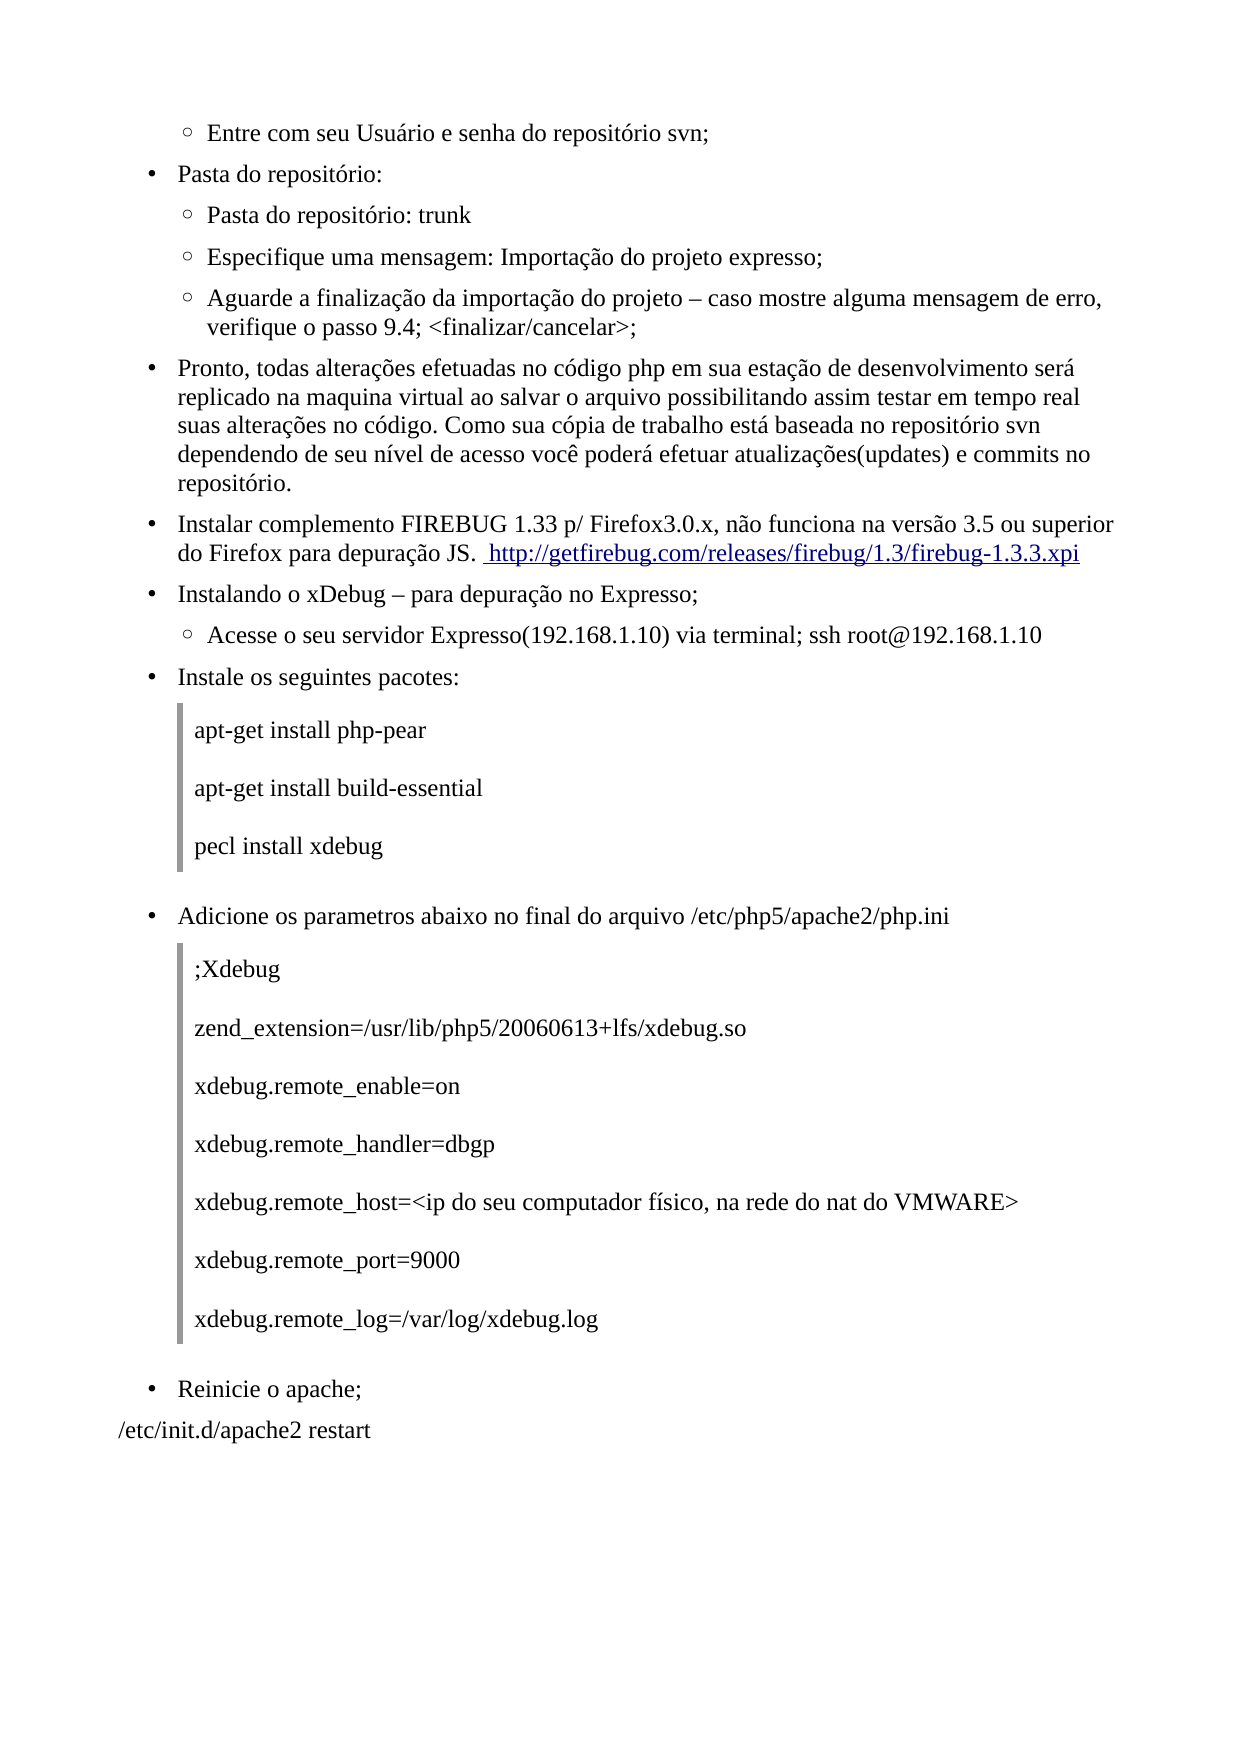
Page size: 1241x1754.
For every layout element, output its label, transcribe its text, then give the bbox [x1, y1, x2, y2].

list Adicione os parametros abaixo no final do arquivo /etc/php5/apache2/php.ini [148, 901, 1122, 930]
list Instale os seguintes pacotes: [148, 662, 1122, 691]
text xdebug.remote_host=<ip do seu computador físico, na rede do nat do VMWARE> [183, 1176, 1063, 1216]
list Pasta do repositório: [148, 159, 1122, 188]
text ;Xdebug [183, 943, 1063, 983]
list Instalando o xDebug – para depuração no Expresso; [148, 579, 1122, 608]
text apt-get install php-pear [183, 703, 1063, 744]
list Pasta do repositório: trunk [177, 201, 1122, 229]
text zend_extension=/usr/lib/php5/20060613+lfs/xdebug.so [183, 1001, 1063, 1041]
list Entre com seu Usuário e senha do repositório svn; [177, 118, 1122, 147]
text xdebug.remote_handler=dbgp [183, 1117, 1063, 1158]
list Acesse o seu servidor Expresso(192.168.1.10) via terminal; ssh root@192.168.1.10 [177, 621, 1122, 649]
list Pronto, todas alterações efetuadas no código php em sua estação de desenvolvimento será replicado na maquina virtual ao salvar o arquivo possibilitando assim testar em tempo real suas alterações no código. Como sua cópia de trabalho está baseada no repositório svn dependendo de seu nível de acesso você poderá efetuar atualizações(updates) e commits no repositório. [148, 353, 1122, 497]
text xdebug.remote_enable=on [183, 1059, 1063, 1099]
list Instalar complemento FIREBUG 1.33 p/ Firefox3.0.x, não funciona na versão 3.5 ou superior do Firefox para depuração JS. http://getfirebug.com/releases/firebug/1.3/firebug-1.3.3.xpi [148, 509, 1122, 567]
list Reinicie o apache; [148, 1374, 1122, 1402]
list Especifique uma mensagem: Importação do projeto expresso; [177, 242, 1122, 271]
text pecl install xdebug [183, 819, 1063, 872]
list Aguarde a finalização da importação do projeto – caso mostre alguma mensagem de erro, verifique o passo 9.4; <finalizar/cancelar>; [177, 283, 1122, 341]
text /etc/init.d/apache2 restart [118, 1415, 1122, 1444]
text xdebug.remote_port=9000 [183, 1234, 1063, 1274]
text xdebug.remote_log=/var/log/xdebug.log [183, 1292, 1063, 1344]
text apt-get install build-essential [183, 761, 1063, 802]
